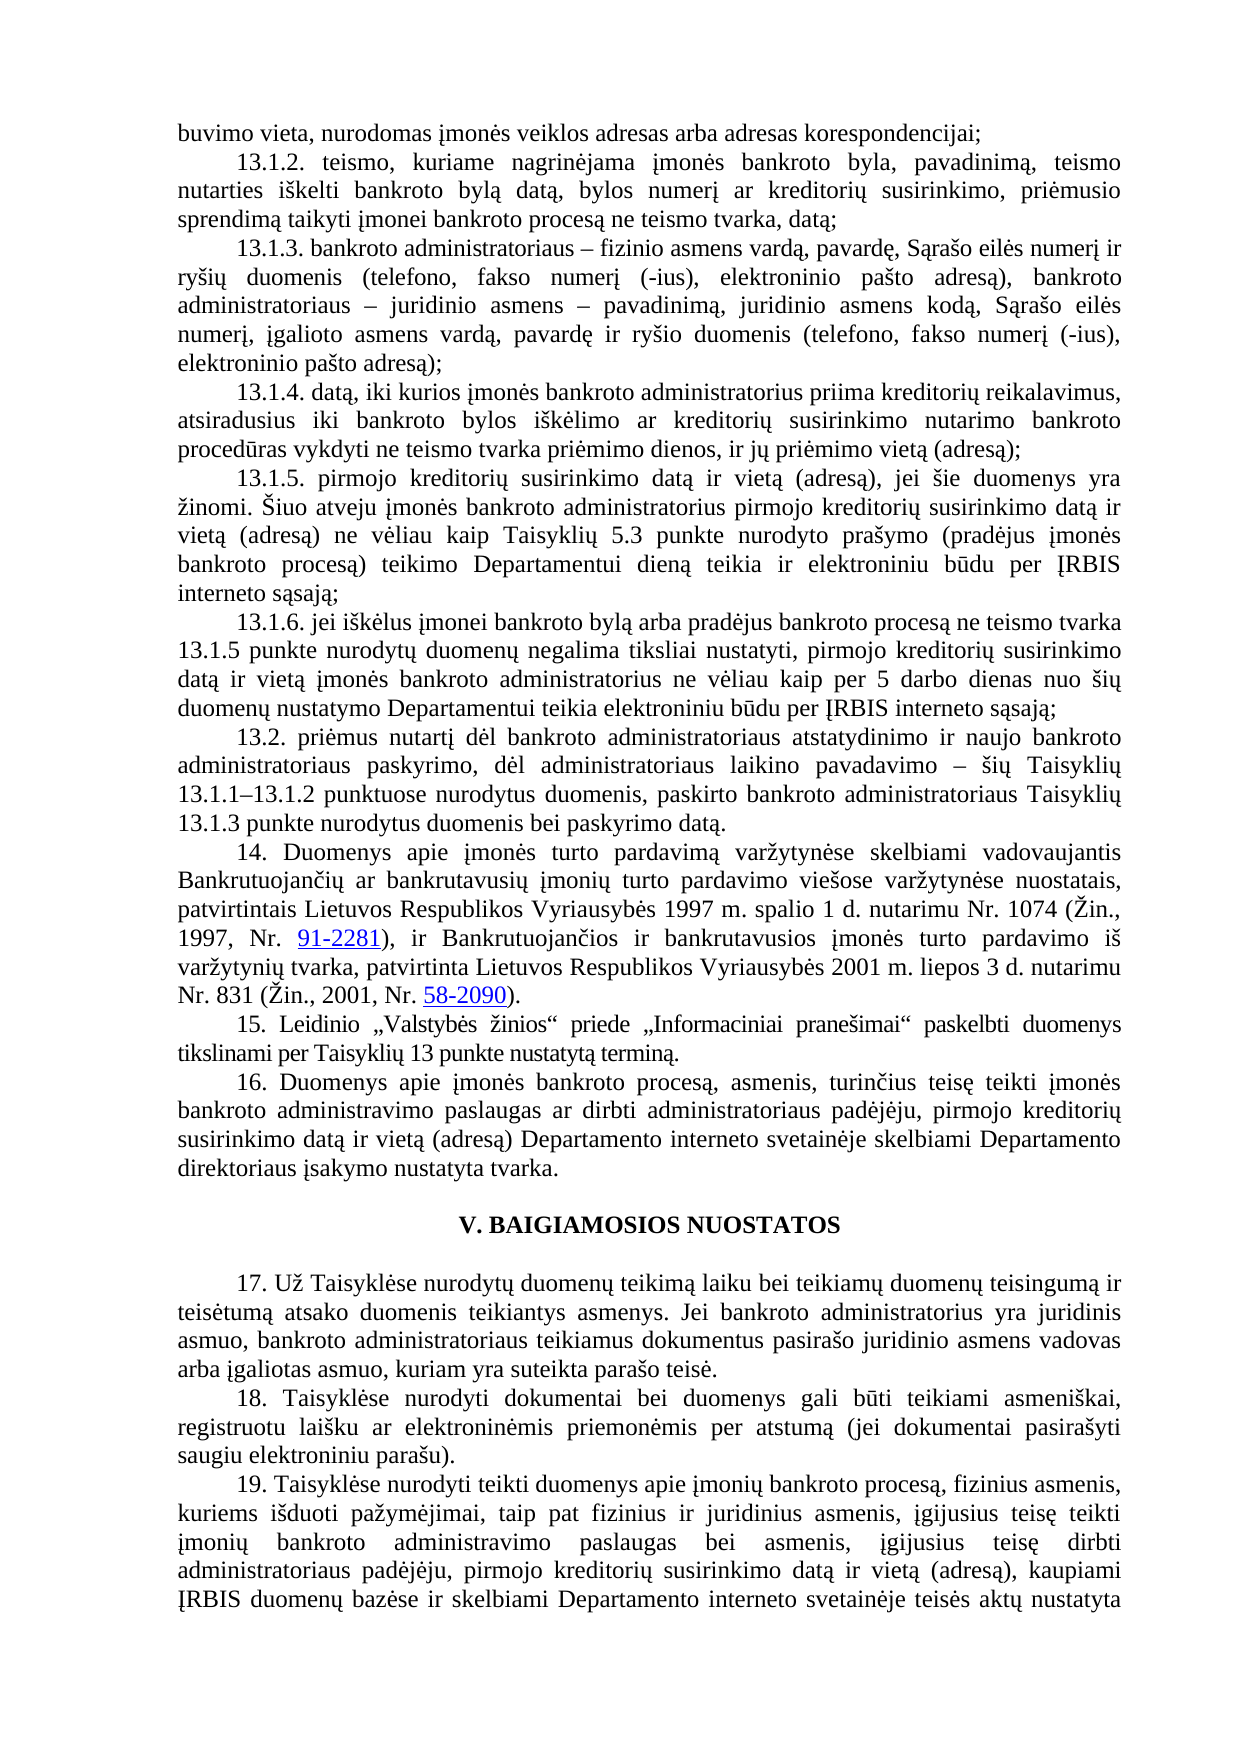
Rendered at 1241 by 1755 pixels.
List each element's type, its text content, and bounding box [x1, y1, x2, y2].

text 13.1.3. bankroto administratoriaus – fizinio asmens vardą, pavardę, Sąrašo eilės numerį ir ryšių duomenis (telefono, fakso numerį (-ius), elektroninio pašto adresą), bankroto administratoriaus – juridinio asmens – pavadinimą, juridinio asmens kodą, Sąrašo eilės numerį, įgalioto asmens vardą, pavardę ir ryšio duomenis (telefono, fakso numerį (-ius), elektroninio pašto adresą); [177, 233, 1122, 377]
text 17. Už Taisyklėse nurodytų duomenų teikimą laiku bei teikiamų duomenų teisingumą ir teisėtumą atsako duomenis teikiantys asmenys. Jei bankroto administratorius yra juridinis asmuo, bankroto administratoriaus teikiamus dokumentus pasirašo juridinio asmens vadovas arba įgaliotas asmuo, kuriam yra suteikta parašo teisė. [177, 1268, 1122, 1383]
text 15. Leidinio „Valstybės žinios“ priede „Informaciniai pranešimai“ paskelbti duomenys tikslinami per Taisyklių 13 punkte nustatytą terminą. [177, 1009, 1122, 1067]
text 13.1.4. datą, iki kurios įmonės bankroto administratorius priima kreditorių reikalavimus, atsiradusius iki bankroto bylos iškėlimo ar kreditorių susirinkimo nutarimo bankroto procedūras vykdyti ne teismo tvarka priėmimo dienos, ir jų priėmimo vietą (adresą); [177, 377, 1122, 463]
text 19. Taisyklėse nurodyti teikti duomenys apie įmonių bankroto procesą, fizinius asmenis, kuriems išduoti pažymėjimai, taip pat fizinius ir juridinius asmenis, įgijusius teisę teikti įmonių bankroto administravimo paslaugas bei asmenis, įgijusius teisę dirbti administratoriaus padėjėju, pirmojo kreditorių susirinkimo datą ir vietą (adresą), kaupiami ĮRBIS duomenų bazėse ir skelbiami Departamento interneto svetainėje teisės aktų nustatyta [177, 1469, 1122, 1613]
text 16. Duomenys apie įmonės bankroto procesą, asmenis, turinčius teisę teikti įmonės bankroto administravimo paslaugas ar dirbti administratoriaus padėjėju, pirmojo kreditorių susirinkimo datą ir vietą (adresą) Departamento interneto svetainėje skelbiami Departamento direktoriaus įsakymo nustatyta tvarka. [177, 1067, 1122, 1182]
text 18. Taisyklėse nurodyti dokumentai bei duomenys gali būti teikiami asmeniškai, registruotu laišku ar elektroninėmis priemonėmis per atstumą (jei dokumentai pasirašyti saugiu elektroniniu parašu). [177, 1383, 1122, 1469]
text 13.1.6. jei iškėlus įmonei bankroto bylą arba pradėjus bankroto procesą ne teismo tvarka 13.1.5 punkte nurodytų duomenų negalima tiksliai nustatyti, pirmojo kreditorių susirinkimo datą ir vietą įmonės bankroto administratorius ne vėliau kaip per 5 darbo dienas nuo šių duomenų nustatymo Departamentui teikia elektroniniu būdu per ĮRBIS interneto sąsają; [177, 607, 1122, 722]
text V. Baigiamosios nuostatos [177, 1211, 1122, 1239]
text 14. Duomenys apie įmonės turto pardavimą varžytynėse skelbiami vadovaujantis Bankrutuojančių ar bankrutavusių įmonių turto pardavimo viešose varžytynėse nuostatais, patvirtintais Lietuvos Respublikos Vyriausybės 1997 m. spalio 1 d. nutarimu Nr. 1074 (Žin., 1997, Nr. 91-2281), ir Bankrutuojančios ir bankrutavusios įmonės turto pardavimo iš varžytynių tvarka, patvirtinta Lietuvos Respublikos Vyriausybės 2001 m. liepos 3 d. nutarimu Nr. 831 (Žin., 2001, Nr. 58-2090). [177, 837, 1122, 1009]
text 13.1.2. teismo, kuriame nagrinėjama įmonės bankroto byla, pavadinimą, teismo nutarties iškelti bankroto bylą datą, bylos numerį ar kreditorių susirinkimo, priėmusio sprendimą taikyti įmonei bankroto procesą ne teismo tvarka, datą; [177, 147, 1122, 233]
text 13.2. priėmus nutartį dėl bankroto administratoriaus atstatydinimo ir naujo bankroto administratoriaus paskyrimo, dėl administratoriaus laikino pavadavimo – šių Taisyklių 13.1.1–13.1.2 punktuose nurodytus duomenis, paskirto bankroto administratoriaus Taisyklių 13.1.3 punkte nurodytus duomenis bei paskyrimo datą. [177, 722, 1122, 837]
text 13.1.5. pirmojo kreditorių susirinkimo datą ir vietą (adresą), jei šie duomenys yra žinomi. Šiuo atveju įmonės bankroto administratorius pirmojo kreditorių susirinkimo datą ir vietą (adresą) ne vėliau kaip Taisyklių 5.3 punkte nurodyto prašymo (pradėjus įmonės bankroto procesą) teikimo Departamentui dieną teikia ir elektroniniu būdu per ĮRBIS interneto sąsają; [177, 463, 1122, 607]
text buvimo vieta, nurodomas įmonės veiklos adresas arba adresas korespondencijai; [177, 118, 1122, 147]
